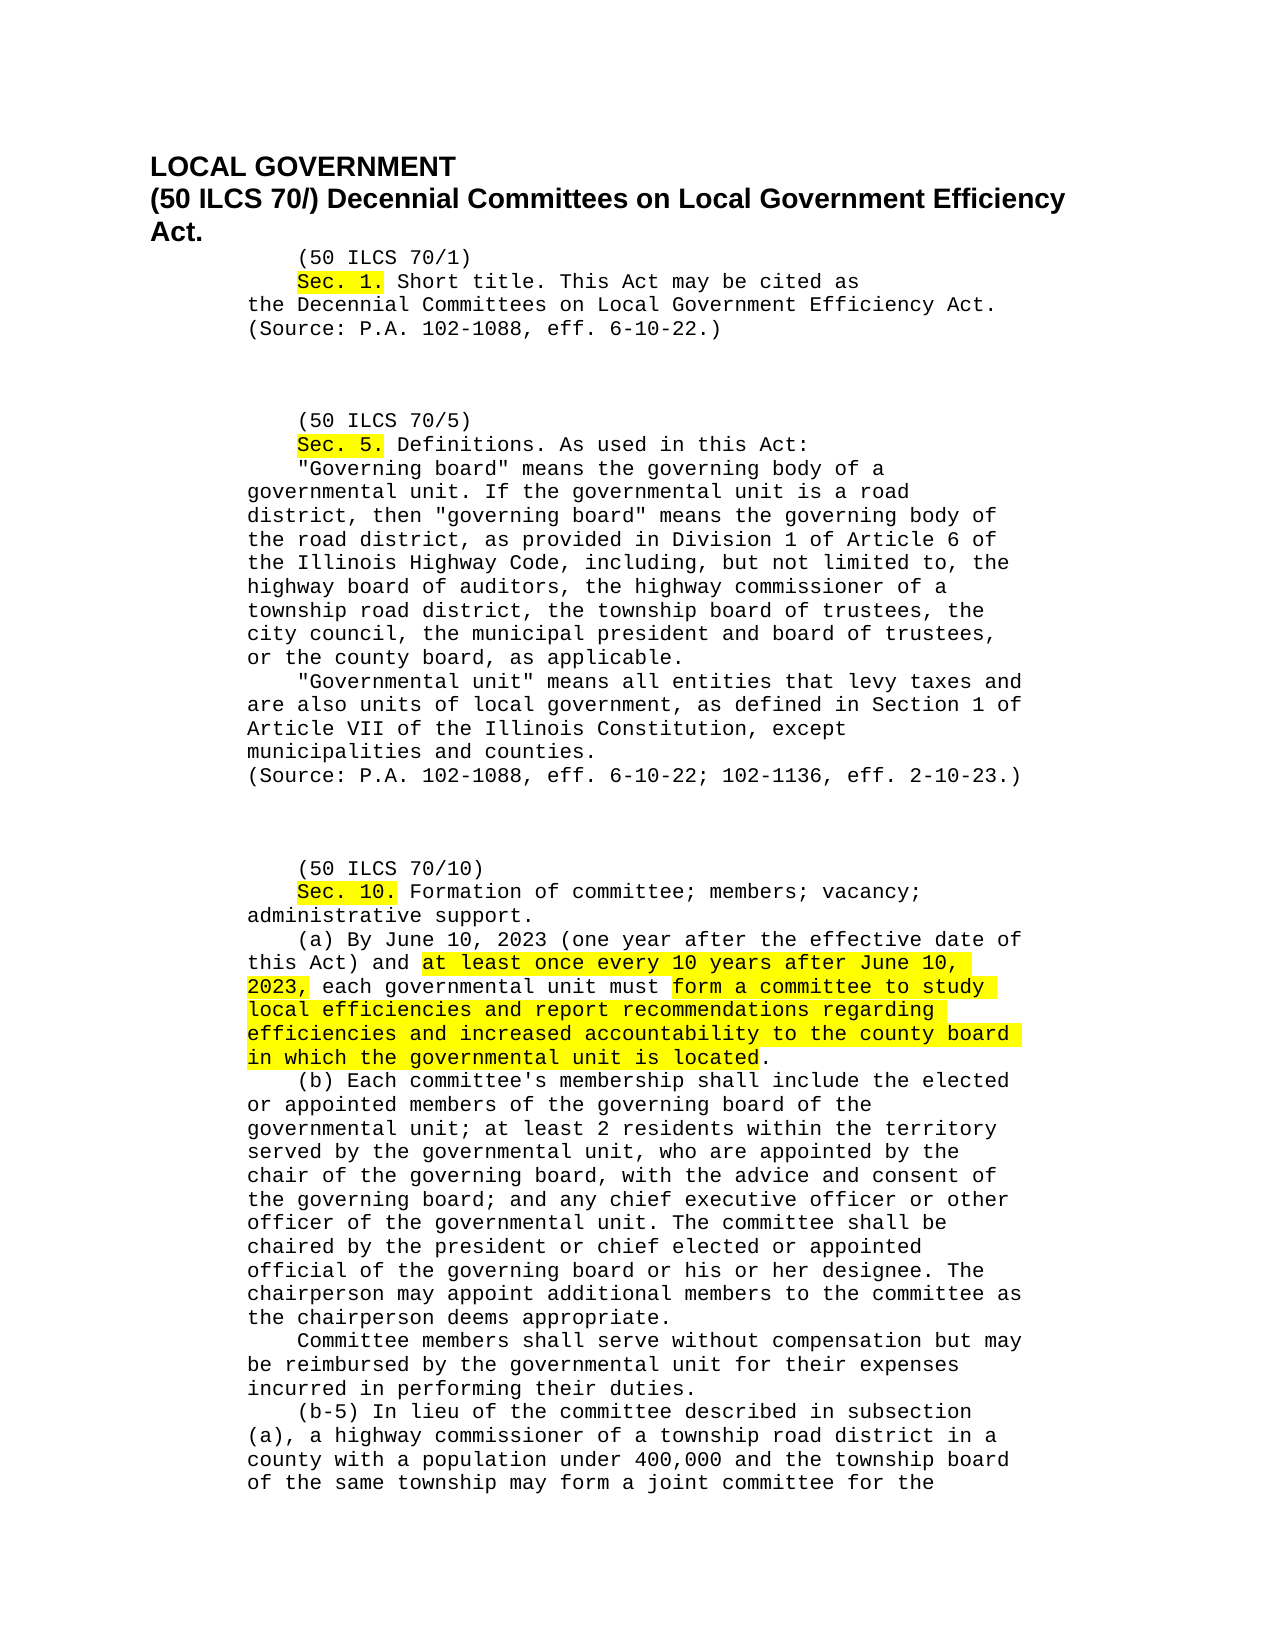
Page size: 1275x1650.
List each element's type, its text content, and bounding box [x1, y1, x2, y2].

table_header (50 ILCS 70/5) Sec. 5. Definitions. As used in this Act: "Governing board" means the governing body of a governmental unit. If the governmental unit is a road district, then "governing board" means the governing body of the road district, as provided in Division 1 of Article 6 of the Illinois Highway Code, including, but not limited to, the highway board of auditors, the highway commissioner of a township road district, the township board of trustees, the city council, the municipal president and board of trustees, or the county board, as applicable. "Governmental unit" means all entities that levy taxes and are also units of local government, as defined in Section 1 of Article VII of the Illinois Constitution, except municipalities and counties. (Source: P.A. 102-1088, eff. 6-10-22; 102-1136, eff. 2-10-23.) [247, 411, 1028, 789]
table_header (50 ILCS 70/10) Sec. 10. Formation of committee; members; vacancy; administrative support. (a) By June 10, 2023 (one year after the effective date of this Act) and at least once every 10 years after June 10, 2023, each governmental unit must form a committee to study local efficiencies and report recommendations regarding efficiencies and increased accountability to the county board in which the governmental unit is located. (b) Each committee's membership shall include the elected or appointed members of the governing board of the governmental unit; at least 2 residents within the territory served by the governmental unit, who are appointed by the chair of the governing board, with the advice and consent of the governing board; and any chief executive officer or other officer of the governmental unit. The committee shall be chaired by the president or chief elected or appointed official of the governing board or his or her designee. The chairperson may appoint additional members to the committee as the chairperson deems appropriate. Committee members shall serve without compensation but may be reimbursed by the governmental unit for their expenses incurred in performing their duties. (b-5) In lieu of the committee described in subsection (a), a highway commissioner of a township road district in a county with a population under 400,000 and the township board of the same township may form a joint committee for the [247, 858, 1028, 1496]
table_header (50 ILCS 70/1) Sec. 1. Short title. This Act may be cited as the Decennial Committees on Local Government Efficiency Act. (Source: P.A. 102-1088, eff. 6-10-22.) [247, 247, 1028, 342]
text LOCAL GOVERNMENT (50 ILCS 70/) Decennial Committees on Local Government Efficiency Act. [150, 150, 1125, 247]
